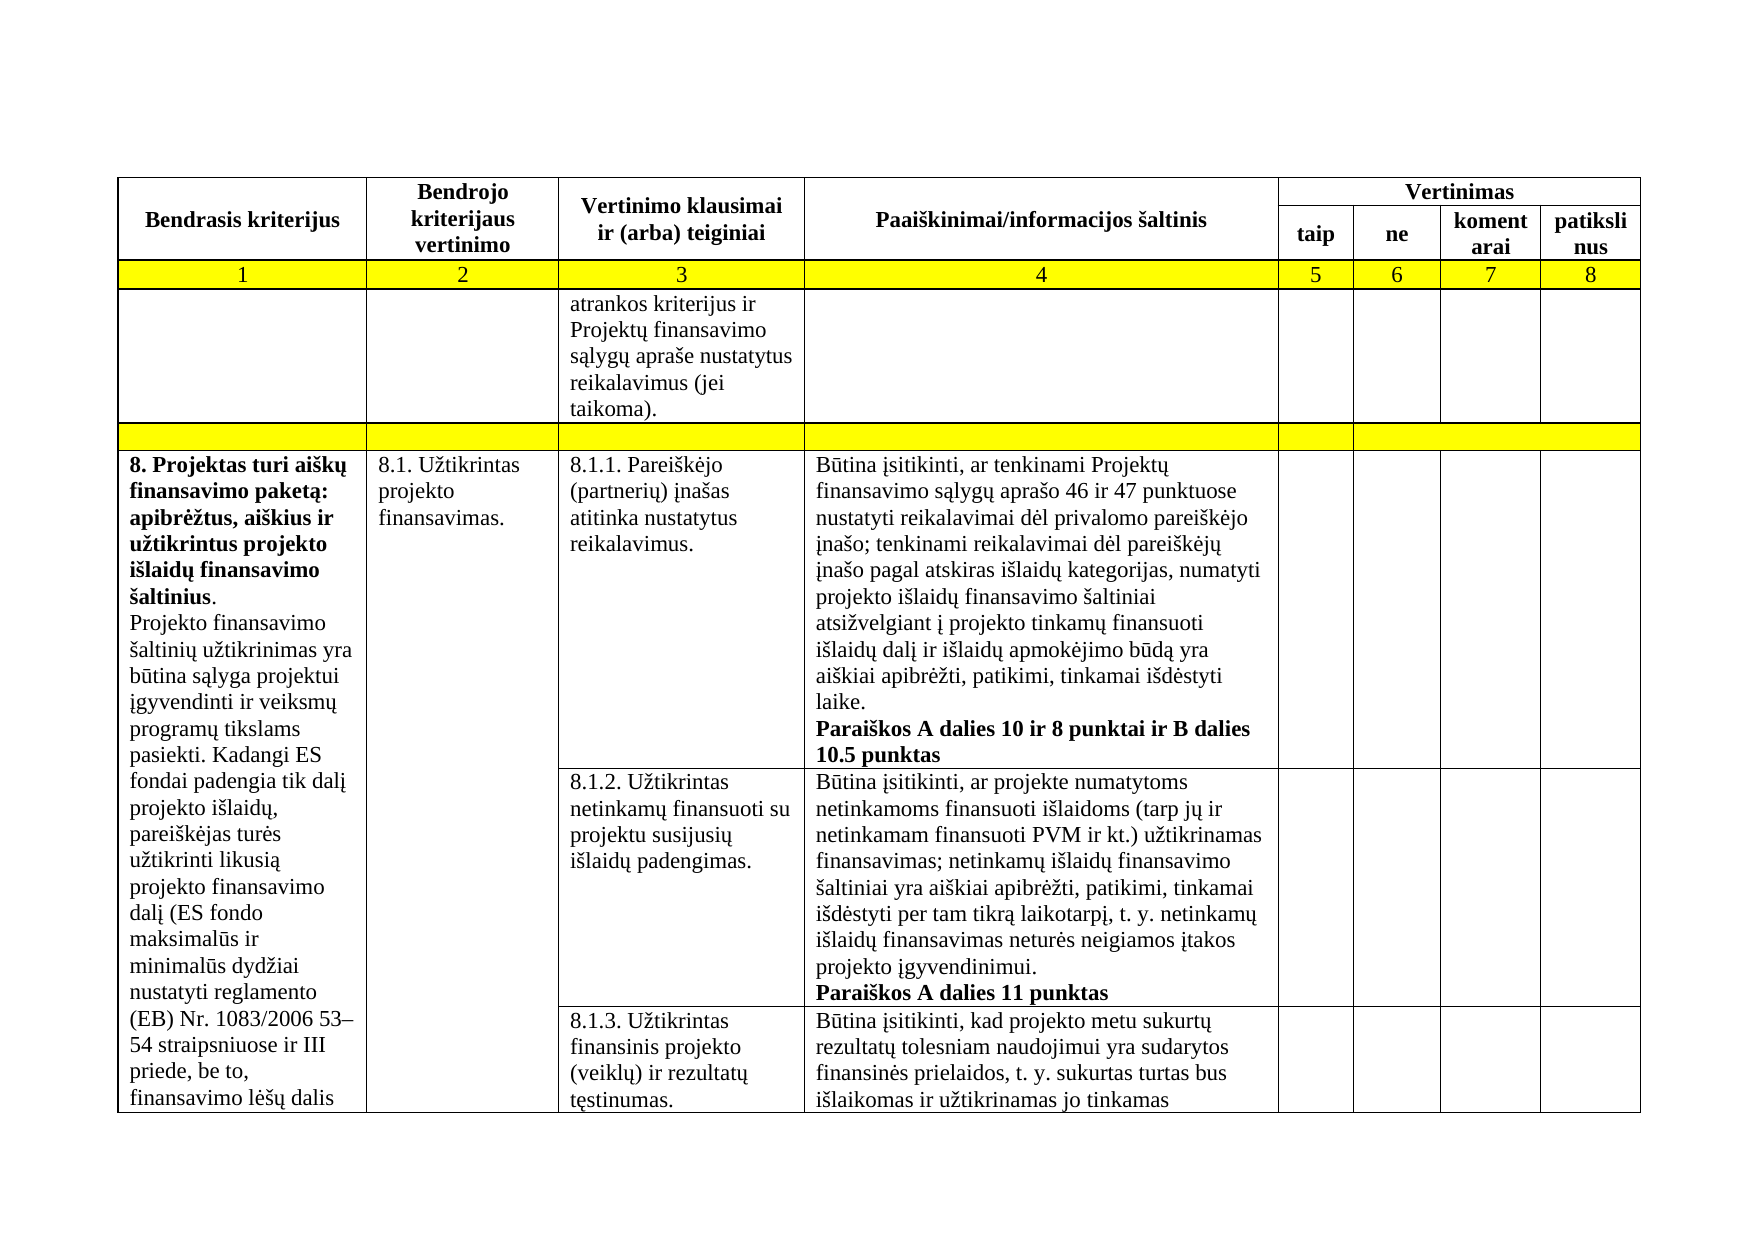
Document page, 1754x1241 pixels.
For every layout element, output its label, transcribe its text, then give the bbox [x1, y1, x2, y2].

table_cell [1541, 1007, 1640, 1112]
table_cell [1441, 1007, 1540, 1112]
table_header Bendrojo kriterijaus vertinimo aspektai [367, 178, 558, 259]
table_cell [559, 424, 804, 450]
table_cell [1279, 424, 1353, 450]
table_cell Būtina įsitikinti, ar tenkinami Projektų finansavimo sąlygų aprašo 46 ir 47 punktuose nustatyti reikalavimai dėl privalomo pareiškėjo įnašo; tenkinami reikalavimai dėl pareiškėjų įnašo pagal atskiras išlaidų kategorijas, numatyti projekto išlaidų finansavimo šaltiniai atsižvelgiant į projekto tinkamų finansuoti išlaidų dalį ir išlaidų apmokėjimo būdą yra aiškiai apibrėžti, patikimi, tinkamai išdėstyti laike. Paraiškos A dalies 10 ir 8 punktai ir B dalies 10.5 punktas [805, 451, 1278, 767]
table_cell ne [1354, 206, 1440, 259]
table_header Paaiškinimai/informacijos šaltinis [805, 178, 1278, 259]
table_cell 4 [805, 261, 1278, 288]
table_cell 3 [559, 261, 804, 288]
table_cell [119, 424, 366, 450]
table_cell 8.1.3. Užtikrintas finansinis projekto (veiklų) ir rezultatų tęstinumas. [559, 1007, 804, 1112]
table_cell atrankos kriterijus ir Projektų finansavimo sąlygų apraše nustatytus reikalavimus (jei taikoma). [559, 290, 804, 422]
table_cell [1541, 451, 1640, 767]
table_cell 8.1.2. Užtikrintas netinkamų finansuoti su projektu susijusių išlaidų padengimas. [559, 769, 804, 1006]
table_cell patikslinus [1541, 206, 1640, 259]
table_cell 8.1.1. Pareiškėjo (partnerių) įnašas atitinka nustatytus reikalavimus. [559, 451, 804, 767]
table_cell [1441, 451, 1540, 767]
table_cell 8.1. Užtikrintas projekto finansavimas. [367, 451, 558, 1112]
table_cell [1354, 769, 1440, 1006]
table_cell [1441, 769, 1540, 1006]
table_cell [1354, 290, 1440, 422]
table_cell [1541, 769, 1640, 1006]
table_cell 8. Projektas turi aiškų finansavimo paketą: apibrėžtus, aiškius ir užtikrintus projekto išlaidų finansavimo šaltinius. Projekto finansavimo šaltinių užtikrinimas yra būtina sąlyga projektui įgyvendinti ir veiksmų programų tikslams pasiekti. Kadangi ES fondai padengia tik dalį projekto išlaidų, pareiškėjas turės užtikrinti likusią projekto finansavimo dalį (ES fondo maksimalūs ir minimalūs dydžiai nustatyti reglamento (EB) Nr. 1083/2006 53–54 straipsniuose ir III priede, be to, finansavimo lėšų dalis [119, 451, 366, 1112]
table_cell [1279, 769, 1353, 1006]
table_header Vertinimas [1279, 178, 1640, 204]
table_cell [1279, 451, 1353, 767]
table_cell komentarai [1441, 206, 1540, 259]
table_cell Būtina įsitikinti, kad projekto metu sukurtų rezultatų tolesniam naudojimui yra sudarytos finansinės prielaidos, t. y. sukurtas turtas bus išlaikomas ir užtikrinamas jo tinkamas [805, 1007, 1278, 1112]
table_cell [1354, 451, 1440, 767]
table_cell 5 [1279, 261, 1353, 288]
table_cell taip [1279, 206, 1353, 259]
table_cell [1441, 290, 1540, 422]
table_cell [1541, 290, 1640, 422]
table_cell [1354, 1007, 1440, 1112]
table_cell [1279, 290, 1353, 422]
table_cell [367, 290, 558, 422]
table_cell [805, 424, 1278, 450]
table_cell 6 [1354, 261, 1440, 288]
table_cell [119, 290, 366, 422]
table_cell [805, 290, 1278, 422]
table_cell [1279, 1007, 1353, 1112]
table_header Bendrasis kriterijus [119, 178, 366, 259]
table_cell Būtina įsitikinti, ar projekte numatytoms netinkamoms finansuoti išlaidoms (tarp jų ir netinkamam finansuoti PVM ir kt.) užtikrinamas finansavimas; netinkamų išlaidų finansavimo šaltiniai yra aiškiai apibrėžti, patikimi, tinkamai išdėstyti per tam tikrą laikotarpį, t. y. netinkamų išlaidų finansavimas neturės neigiamos įtakos projekto įgyvendinimui. Paraiškos A dalies 11 punktas [805, 769, 1278, 1006]
table_cell [367, 424, 558, 450]
table_cell 2 [367, 261, 558, 288]
table_cell [1354, 424, 1640, 450]
table_cell 1 [119, 261, 366, 288]
table_cell 7 [1441, 261, 1540, 288]
table_header Vertinimo klausimai ir (arba) teiginiai [559, 178, 804, 259]
table_cell 8 [1541, 261, 1640, 288]
